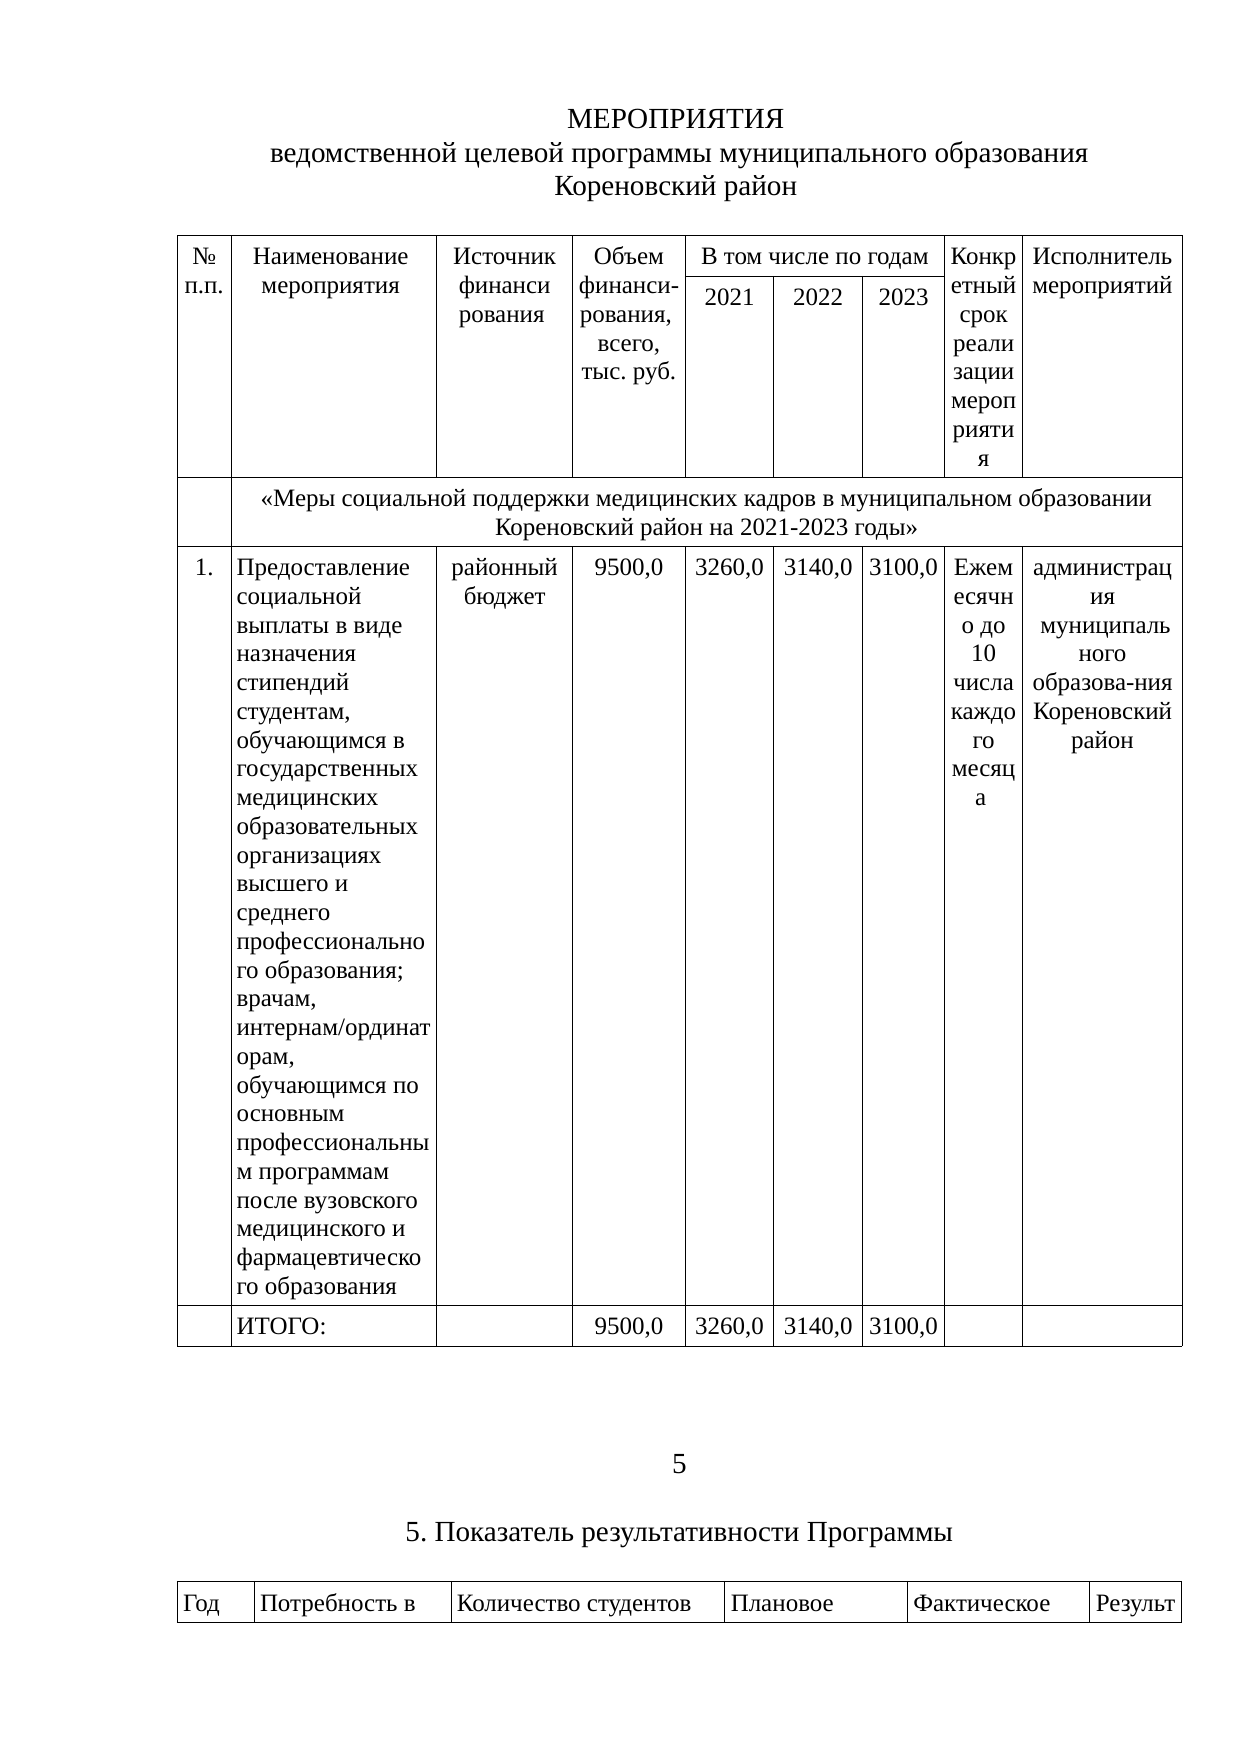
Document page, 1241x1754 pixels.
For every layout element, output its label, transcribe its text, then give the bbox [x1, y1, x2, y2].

table_cell 1. [178, 547, 231, 1305]
table_header Год [178, 1582, 254, 1622]
table_cell 9500,0 [573, 1306, 685, 1346]
table_cell 3140,0 [774, 547, 862, 1305]
table_cell [178, 478, 231, 546]
table_cell [178, 1306, 231, 1346]
table_header Результ [1090, 1582, 1181, 1622]
table_header Объем финанси-рования, всего, тыс. руб. [573, 236, 685, 477]
table_header Исполнитель мероприятий [1023, 236, 1182, 477]
table_header № п.п. [178, 236, 231, 477]
table_cell администрация муниципаль ного образова-ния Кореновский район [1023, 547, 1182, 1305]
table_header Потребность в [255, 1582, 451, 1622]
table_cell [1023, 1306, 1182, 1346]
table_header Количество студентов [452, 1582, 724, 1622]
table_cell «Меры социальной поддержки медицинских кадров в муниципальном образовании Кореновский район на 2021-2023 годы» [232, 478, 1182, 546]
text Кореновский район [177, 168, 1181, 202]
text 5 [177, 1447, 1181, 1480]
table_cell [437, 1306, 572, 1346]
table_cell 3260,0 [686, 1306, 773, 1346]
table_cell 9500,0 [573, 547, 685, 1305]
table_cell 2022 [774, 277, 862, 477]
table_cell 3100,0 [863, 1306, 944, 1346]
table_cell Предоставление социальной выплаты в виде назначения стипендий студентам, обучающимся в государственных медицинских образовательных организациях высшего и среднего профессионального образования; врачам, интернам/ординаторам, обучающимся по основным профессиональным программам после вузовского медицинского и фармацевтического образования [232, 547, 436, 1305]
table_cell 3140,0 [774, 1306, 862, 1346]
table_header В том числе по годам [686, 236, 944, 276]
text МЕРОПРИЯТИЯ [177, 101, 1181, 135]
table_cell ИТОГО: [232, 1306, 436, 1346]
table_cell [945, 1306, 1022, 1346]
text ведомственной целевой программы муниципального образования [177, 135, 1181, 168]
table_header Фактическое [908, 1582, 1089, 1622]
table_cell районный бюджет [437, 547, 572, 1305]
text 5. Показатель результативности Программы [177, 1514, 1181, 1547]
table_header Плановое [725, 1582, 907, 1622]
table_header Конкретный срок реализации мероприятия [945, 236, 1022, 477]
table_cell 3260,0 [686, 547, 773, 1305]
table_cell 2023 [863, 277, 944, 477]
table_header Источник финанси рования [437, 236, 572, 477]
table_cell 2021 [686, 277, 773, 477]
table_header Наименование мероприятия [232, 236, 436, 477]
table_cell 3100,0 [863, 547, 944, 1305]
table_cell Ежемесячно до 10 числа каждого месяца [945, 547, 1022, 1305]
